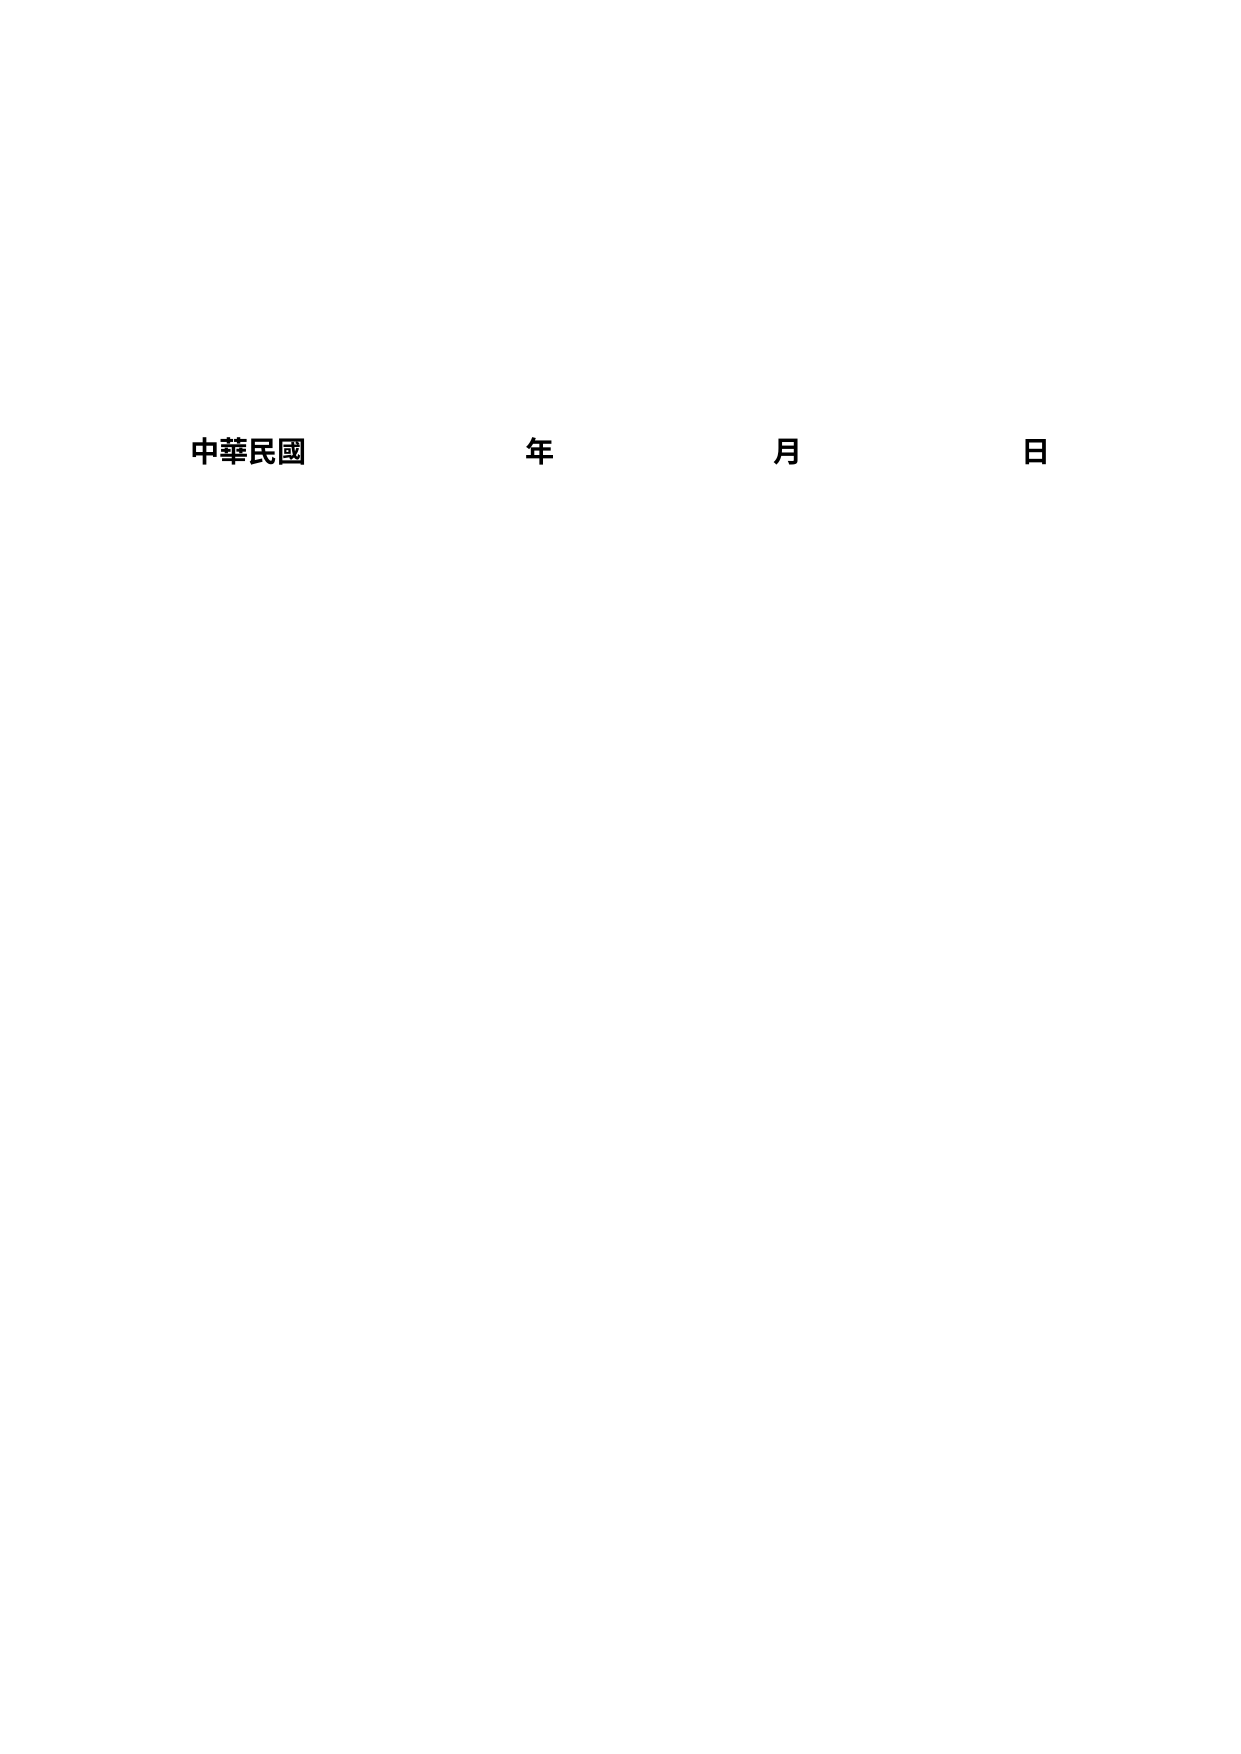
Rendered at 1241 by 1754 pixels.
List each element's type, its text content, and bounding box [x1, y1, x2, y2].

text 中華民國 年 月 日 [187, 408, 1053, 471]
